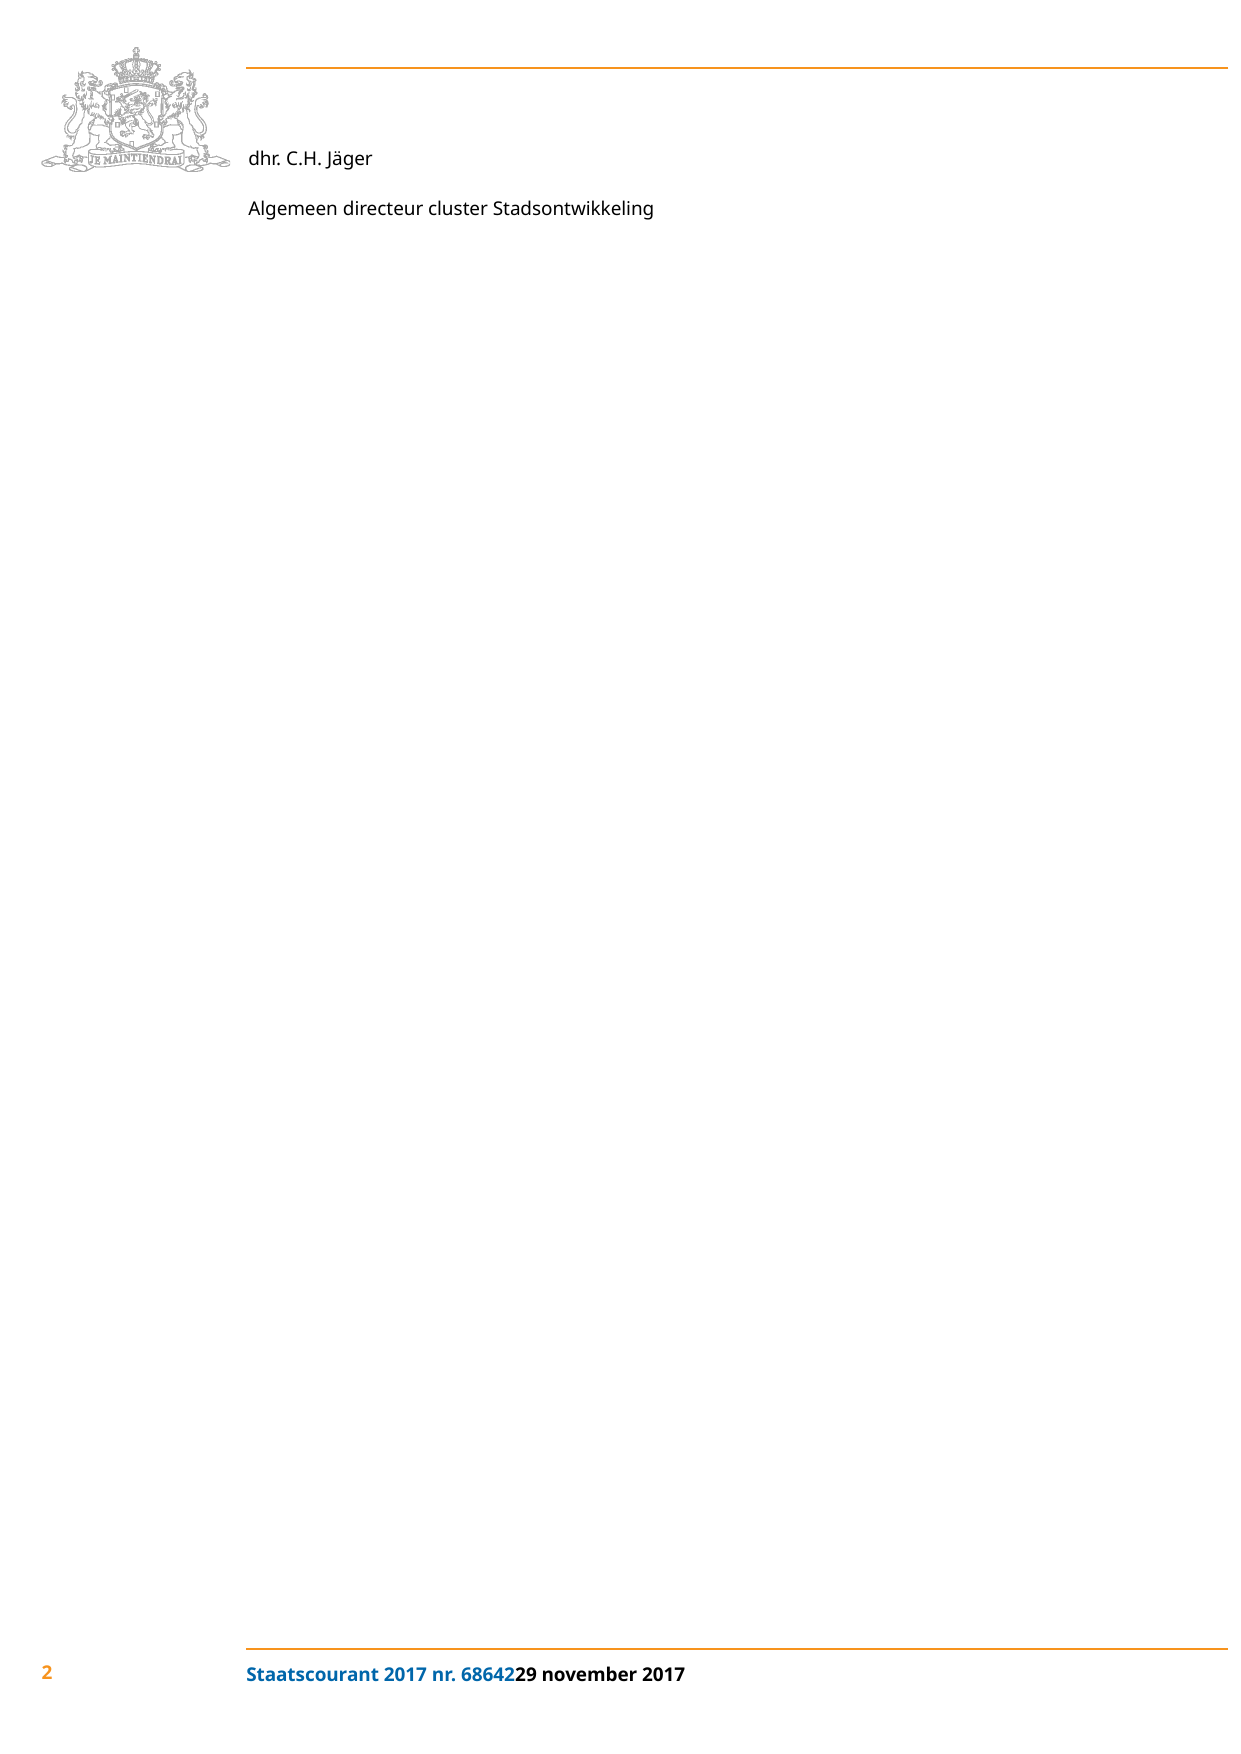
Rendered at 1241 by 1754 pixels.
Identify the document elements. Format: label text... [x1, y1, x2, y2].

text dhr. C.H. Jäger [248, 145, 1152, 171]
text Algemeen directeur cluster Stadsontwikkeling [248, 196, 1152, 221]
picture [41, 47, 231, 172]
